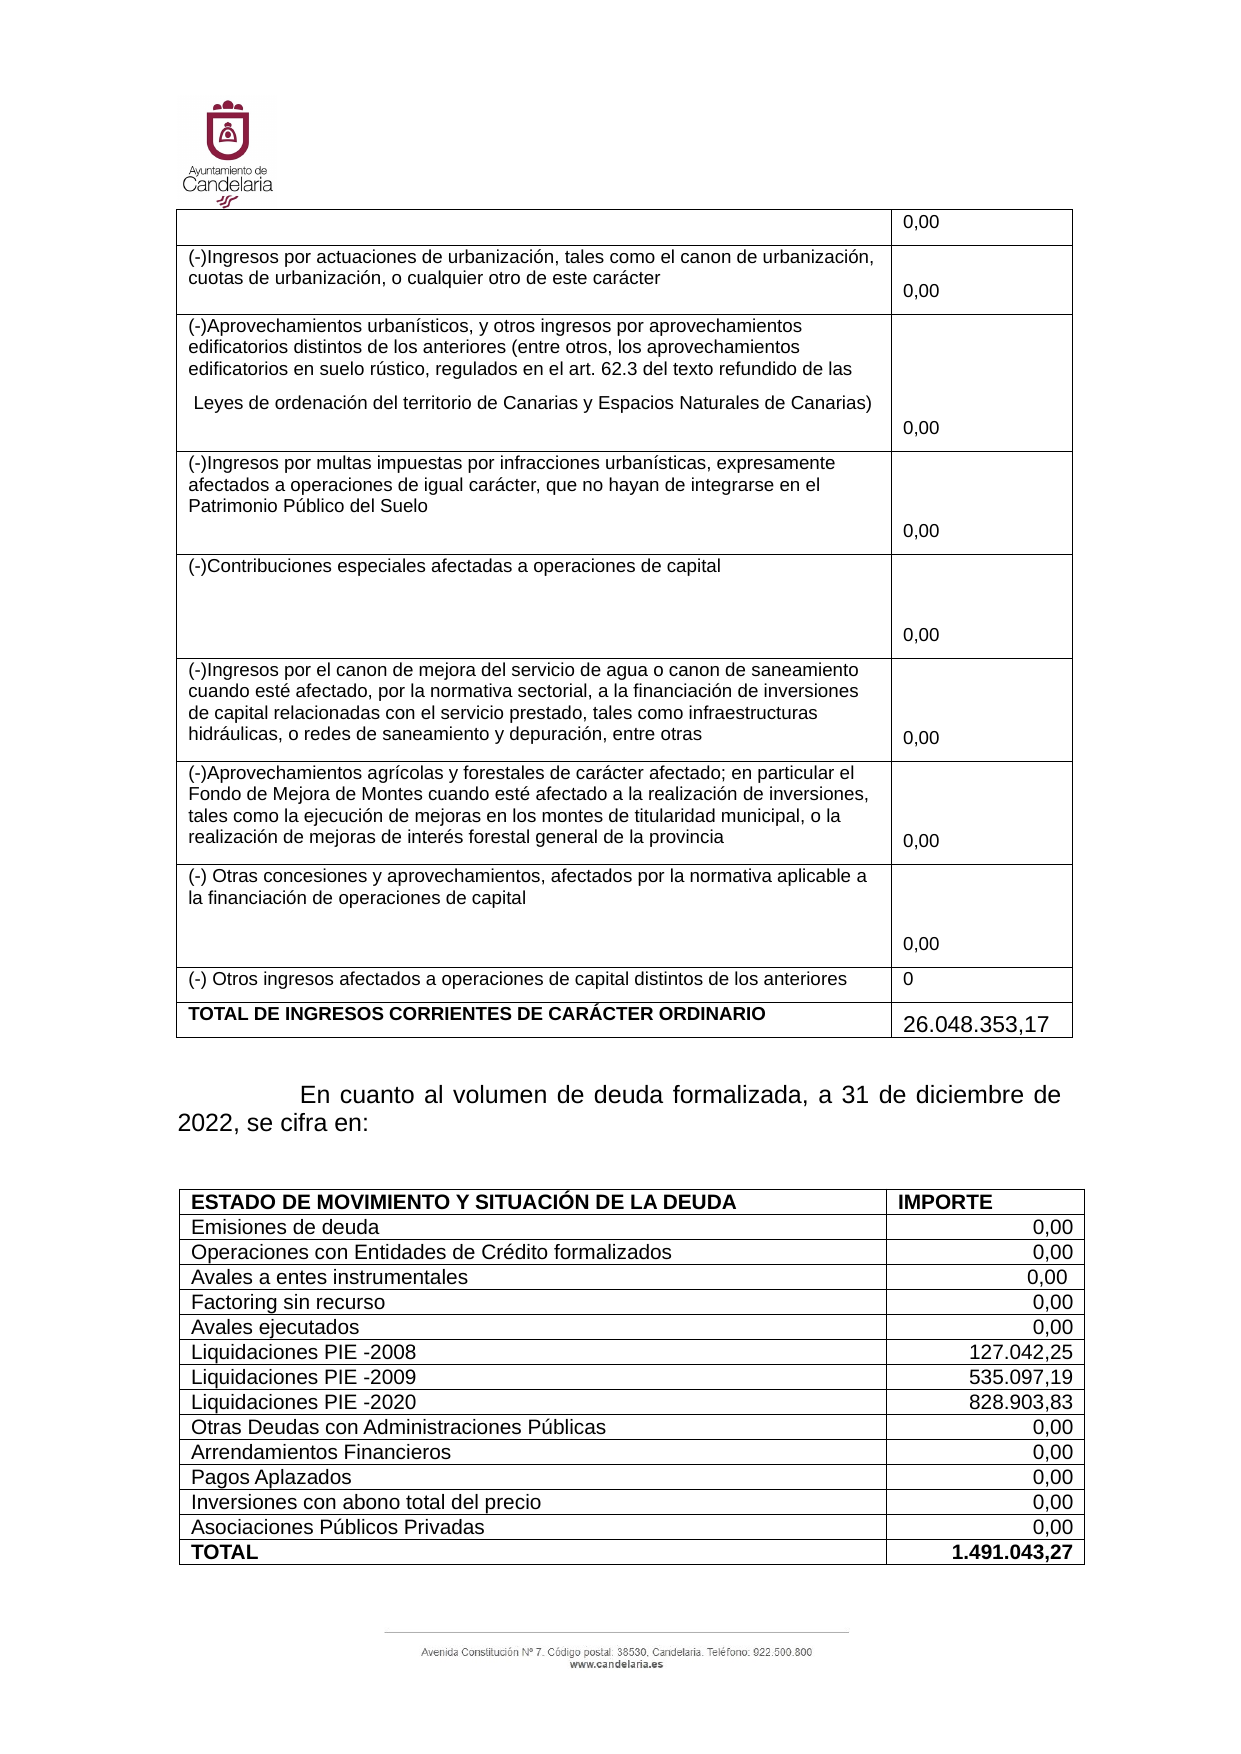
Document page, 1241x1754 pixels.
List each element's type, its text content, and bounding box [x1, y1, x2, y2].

table_cell 828.903,83 [887, 1390, 1084, 1413]
table_cell Avales a entes instrumentales [180, 1265, 886, 1288]
table_cell (-)Ingresos por multas impuestas por infracciones urbanísticas, expresamente afectados a operaciones de igual carácter, que no hayan de integrarse en el Patrimonio Público del Suelo [177, 452, 891, 554]
table_header IMPORTE [887, 1190, 1084, 1213]
table_cell 0,00 [887, 1490, 1084, 1513]
table_cell 0,00 [892, 210, 1072, 244]
table_cell (-)Ingresos por el canon de mejora del servicio de agua o canon de saneamiento cuando esté afectado, por la normativa sectorial, a la financiación de inversiones de capital relacionadas con el servicio prestado, tales como infraestructuras hidráulicas, o redes de saneamiento y depuración, entre otras [177, 659, 891, 761]
table_cell 0,00 [892, 315, 1072, 451]
table_cell TOTAL [180, 1540, 886, 1563]
table_cell Liquidaciones PIE -2008 [180, 1340, 886, 1363]
table_cell 1.491.043,27 [887, 1540, 1084, 1563]
table_cell TOTAL DE INGRESOS CORRIENTES DE CARÁCTER ORDINARIO [177, 1003, 891, 1037]
table_cell 535.097,19 [887, 1365, 1084, 1388]
table_cell Pagos Aplazados [180, 1465, 886, 1488]
table_cell 0,00 [892, 246, 1072, 314]
table_cell Emisiones de deuda [180, 1215, 886, 1238]
table_header ESTADO DE MOVIMIENTO Y SITUACIÓN DE LA DEUDA [180, 1190, 886, 1213]
table_cell (-) Otras concesiones y aprovechamientos, afectados por la normativa aplicable a la financiación de operaciones de capital [177, 865, 891, 967]
table_cell 0,00 [887, 1290, 1084, 1313]
table_cell Avales ejecutados [180, 1315, 886, 1338]
table_cell 0,00 [892, 865, 1072, 967]
table_cell 127.042,25 [887, 1340, 1084, 1363]
table_cell Liquidaciones PIE -2020 [180, 1390, 886, 1413]
table_cell 0,00 [887, 1215, 1084, 1238]
table_cell Otras Deudas con Administraciones Públicas [180, 1415, 886, 1438]
table_cell 0,00 [892, 452, 1072, 554]
table_cell Inversiones con abono total del precio [180, 1490, 886, 1513]
table_cell 0,00 [892, 659, 1072, 761]
table_cell Arrendamientos Financieros [180, 1440, 886, 1463]
table_cell 0,00 [887, 1315, 1084, 1338]
table_cell (-) Otros ingresos afectados a operaciones de capital distintos de los anteriores [177, 968, 891, 1002]
table_cell 0,00 [887, 1440, 1084, 1463]
table_cell Liquidaciones PIE -2009 [180, 1365, 886, 1388]
table_cell 0,00 [887, 1515, 1084, 1538]
text En cuanto al volumen de deuda formalizada, a 31 de diciembre de 2022, se cifra en: [177, 1079, 1063, 1137]
table_cell [177, 210, 891, 244]
table_cell (-)Contribuciones especiales afectadas a operaciones de capital [177, 555, 891, 657]
table_cell 0,00 [892, 762, 1072, 864]
table_cell 0,00 [887, 1240, 1084, 1263]
table_cell 0,00 [887, 1415, 1084, 1438]
table_cell Factoring sin recurso [180, 1290, 886, 1313]
table_cell 0,00 [887, 1465, 1084, 1488]
table_cell 0,00 [887, 1265, 1084, 1288]
table_cell (-)Aprovechamientos urbanísticos, y otros ingresos por aprovechamientos edificatorios distintos de los anteriores (entre otros, los aprovechamientos edificatorios en suelo rústico, regulados en el art. 62.3 del texto refundido de las Leyes de ordenación del territorio de Canarias y Espacios Naturales de Canarias) [177, 315, 891, 451]
table_cell (-)Aprovechamientos agrícolas y forestales de carácter afectado; en particular el Fondo de Mejora de Montes cuando esté afectado a la realización de inversiones, tales como la ejecución de mejoras en los montes de titularidad municipal, o la realización de mejoras de interés forestal general de la provincia [177, 762, 891, 864]
table_cell 0,00 [892, 555, 1072, 657]
table_cell 0 [892, 968, 1072, 1002]
table_cell Asociaciones Públicos Privadas [180, 1515, 886, 1538]
table_cell Operaciones con Entidades de Crédito formalizados [180, 1240, 886, 1263]
table_cell 26.048.353,17 [892, 1003, 1072, 1037]
table_cell (-)Ingresos por actuaciones de urbanización, tales como el canon de urbanización, cuotas de urbanización, o cualquier otro de este carácter [177, 246, 891, 314]
